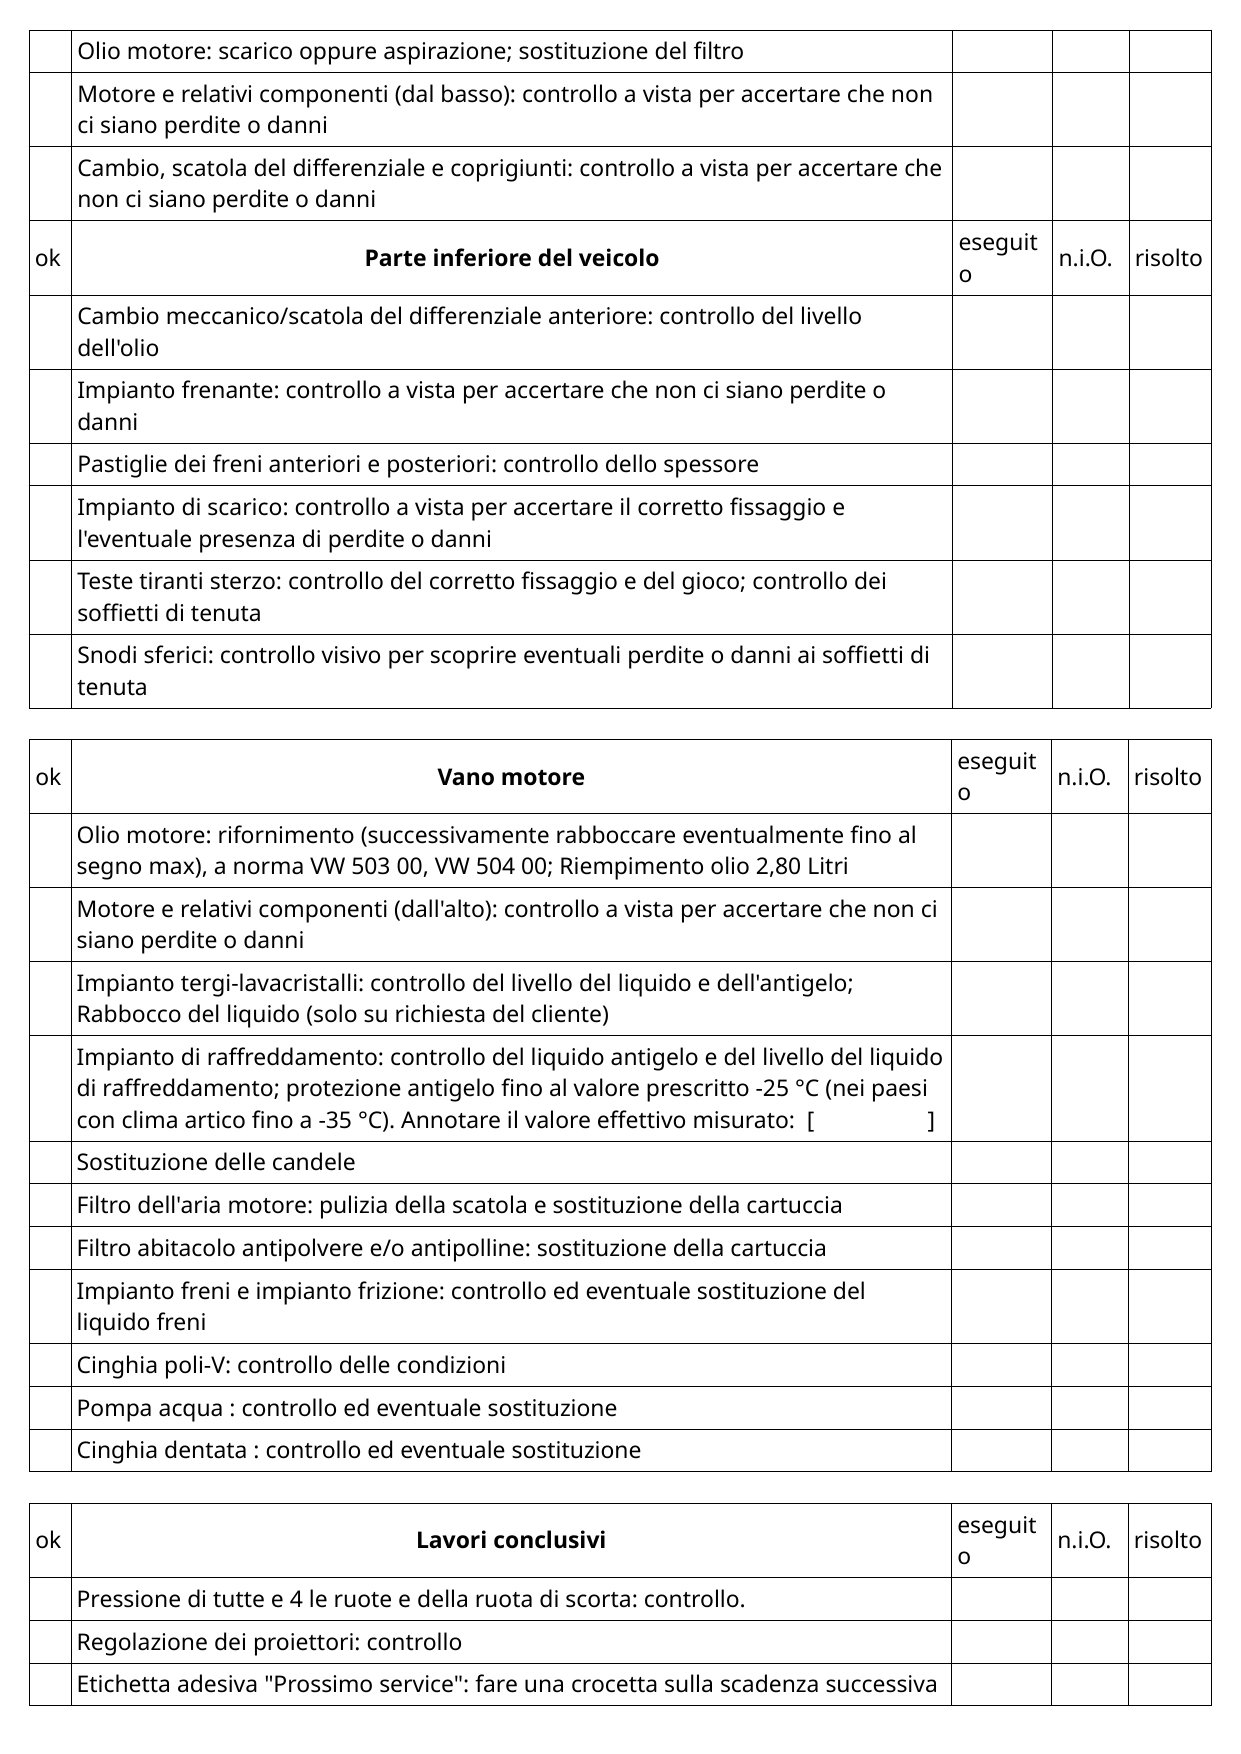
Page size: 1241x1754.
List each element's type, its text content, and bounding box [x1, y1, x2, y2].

table_cell Sostituzione delle candele [72, 1142, 951, 1183]
table_header Vano motore [72, 740, 951, 813]
table_cell [952, 1430, 1051, 1471]
table_cell [1130, 31, 1211, 72]
table_cell [30, 31, 71, 72]
table_cell [953, 635, 1052, 708]
table_cell Motore e relativi componenti (dall'alto): controllo a vista per accertare che non ci siano perdite o danni [72, 888, 951, 961]
table_cell Impianto frenante: controllo a vista per accertare che non ci siano perdite o danni [72, 370, 952, 443]
table_header ok [30, 740, 71, 813]
table_cell [1130, 296, 1211, 368]
table_cell ok [30, 221, 71, 294]
table_cell [1052, 1430, 1128, 1471]
table_cell [30, 1184, 71, 1226]
table_cell [30, 1664, 71, 1705]
table_cell [30, 296, 71, 368]
table_cell [1129, 1227, 1211, 1269]
table_cell [952, 1344, 1051, 1386]
table_cell [953, 370, 1052, 443]
table_cell [1052, 888, 1128, 961]
table_cell [1129, 1621, 1211, 1662]
table_header ok [30, 1504, 71, 1577]
table_cell [1052, 1184, 1128, 1226]
table_cell [1052, 1036, 1128, 1141]
table_cell [30, 444, 71, 485]
table_cell [1052, 1578, 1128, 1620]
table_cell Regolazione dei proiettori: controllo [72, 1621, 951, 1662]
table_cell risolto [1130, 221, 1211, 294]
table_cell [1053, 561, 1129, 633]
table_cell [1053, 147, 1129, 220]
table_cell eseguito [953, 221, 1052, 294]
table_cell Pastiglie dei freni anteriori e posteriori: controllo dello spessore [72, 444, 952, 485]
table_cell Snodi sferici: controllo visivo per scoprire eventuali perdite o danni ai soffietti di tenuta [72, 635, 952, 708]
table_cell [1129, 1430, 1211, 1471]
table_cell [1053, 486, 1129, 559]
table_cell [30, 1227, 71, 1269]
table_cell [1129, 1578, 1211, 1620]
table_cell Etichetta adesiva "Prossimo service": fare una crocetta sulla scadenza successiva [72, 1664, 951, 1705]
table_cell [952, 1036, 1051, 1141]
table_cell [1130, 73, 1211, 146]
table_cell [1052, 1142, 1128, 1183]
table_cell n.i.O. [1053, 221, 1129, 294]
table_cell Impianto freni e impianto frizione: controllo ed eventuale sostituzione del liquido freni [72, 1270, 951, 1343]
table_cell Impianto di raffreddamento: controllo del liquido antigelo e del livello del liquido di raffreddamento; protezione antigelo fino al valore prescritto -25 °C (nei paesi con clima artico fino a -35 °C). Annotare il valore effettivo misurato: [ ] [72, 1036, 951, 1141]
table_cell [1052, 1387, 1128, 1429]
table_cell [1052, 1270, 1128, 1343]
table_cell [1130, 561, 1211, 633]
table_cell [1129, 1142, 1211, 1183]
table_cell Teste tiranti sterzo: controllo del corretto fissaggio e del gioco; controllo dei soffietti di tenuta [72, 561, 952, 633]
table_cell [952, 962, 1051, 1035]
table_header n.i.O. [1052, 1504, 1128, 1577]
table_cell [30, 1142, 71, 1183]
table_cell [953, 296, 1052, 368]
table_cell [1052, 962, 1128, 1035]
table_cell [1129, 1664, 1211, 1705]
table_cell [952, 1227, 1051, 1269]
table_cell Cinghia poli-V: controllo delle condizioni [72, 1344, 951, 1386]
table_cell [1129, 1184, 1211, 1226]
table_cell [1130, 147, 1211, 220]
table_cell [1130, 486, 1211, 559]
table_cell Filtro dell'aria motore: pulizia della scatola e sostituzione della cartuccia [72, 1184, 951, 1226]
table_cell [953, 147, 1052, 220]
table_cell [953, 486, 1052, 559]
table_cell [1130, 635, 1211, 708]
table_cell [30, 1036, 71, 1141]
table_cell Cambio, scatola del differenziale e coprigiunti: controllo a vista per accertare che non ci siano perdite o danni [72, 147, 952, 220]
table_cell [952, 1184, 1051, 1226]
table_cell [1053, 31, 1129, 72]
table_cell [1052, 1344, 1128, 1386]
table_cell Olio motore: rifornimento (successivamente rabboccare eventualmente fino al segno max), a norma VW 503 00, VW 504 00; Riempimento olio 2,80 Litri [72, 814, 951, 887]
table_cell Motore e relativi componenti (dal basso): controllo a vista per accertare che non ci siano perdite o danni [72, 73, 952, 146]
table_cell [30, 1344, 71, 1386]
table_cell Cinghia dentata : controllo ed eventuale sostituzione [72, 1430, 951, 1471]
table_cell [30, 73, 71, 146]
table_cell Pompa acqua : controllo ed eventuale sostituzione [72, 1387, 951, 1429]
table_header risolto [1129, 1504, 1211, 1577]
table_cell [1053, 444, 1129, 485]
table_cell Impianto tergi-lavacristalli: controllo del livello del liquido e dell'antigelo; Rabbocco del liquido (solo su richiesta del cliente) [72, 962, 951, 1035]
table_header eseguito [952, 1504, 1051, 1577]
table_cell [1129, 1036, 1211, 1141]
table_cell Cambio meccanico/scatola del differenziale anteriore: controllo del livello dell'olio [72, 296, 952, 368]
table_cell [30, 370, 71, 443]
table_cell [1129, 888, 1211, 961]
table_cell [1053, 370, 1129, 443]
table_cell [30, 962, 71, 1035]
table_cell [952, 1142, 1051, 1183]
table_header eseguito [952, 740, 1051, 813]
table_cell [1130, 444, 1211, 485]
table_cell [30, 486, 71, 559]
table_cell [30, 1621, 71, 1662]
table_cell [1129, 814, 1211, 887]
table_cell Impianto di scarico: controllo a vista per accertare il corretto fissaggio e l'eventuale presenza di perdite o danni [72, 486, 952, 559]
table_cell [1052, 1664, 1128, 1705]
table_cell [952, 1621, 1051, 1662]
table_cell [952, 814, 1051, 887]
table_header n.i.O. [1052, 740, 1128, 813]
table_cell [30, 1578, 71, 1620]
table_cell Parte inferiore del veicolo [72, 221, 952, 294]
table_cell [1129, 1344, 1211, 1386]
table_cell [1052, 1621, 1128, 1662]
table_header Lavori conclusivi [72, 1504, 951, 1577]
table_cell [30, 814, 71, 887]
table_cell [952, 1387, 1051, 1429]
table_cell [1053, 635, 1129, 708]
table_cell Filtro abitacolo antipolvere e/o antipolline: sostituzione della cartuccia [72, 1227, 951, 1269]
table_cell [952, 1664, 1051, 1705]
table_cell [953, 73, 1052, 146]
table_cell [1052, 814, 1128, 887]
table_cell [1053, 73, 1129, 146]
table_cell Pressione di tutte e 4 le ruote e della ruota di scorta: controllo. [72, 1578, 951, 1620]
table_cell [1052, 1227, 1128, 1269]
table_cell [952, 1578, 1051, 1620]
table_cell [30, 1270, 71, 1343]
table_cell [953, 31, 1052, 72]
table_header risolto [1129, 740, 1211, 813]
table_cell [30, 888, 71, 961]
table_cell [953, 444, 1052, 485]
table_cell [1129, 1387, 1211, 1429]
table_cell [30, 1430, 71, 1471]
table_cell Olio motore: scarico oppure aspirazione; sostituzione del filtro [72, 31, 952, 72]
table_cell [1053, 296, 1129, 368]
table_cell [30, 1387, 71, 1429]
table_cell [953, 561, 1052, 633]
table_cell [30, 147, 71, 220]
table_cell [952, 888, 1051, 961]
table_cell [952, 1270, 1051, 1343]
table_cell [1129, 1270, 1211, 1343]
table_cell [30, 635, 71, 708]
table_cell [1130, 370, 1211, 443]
table_cell [1129, 962, 1211, 1035]
table_cell [30, 561, 71, 633]
